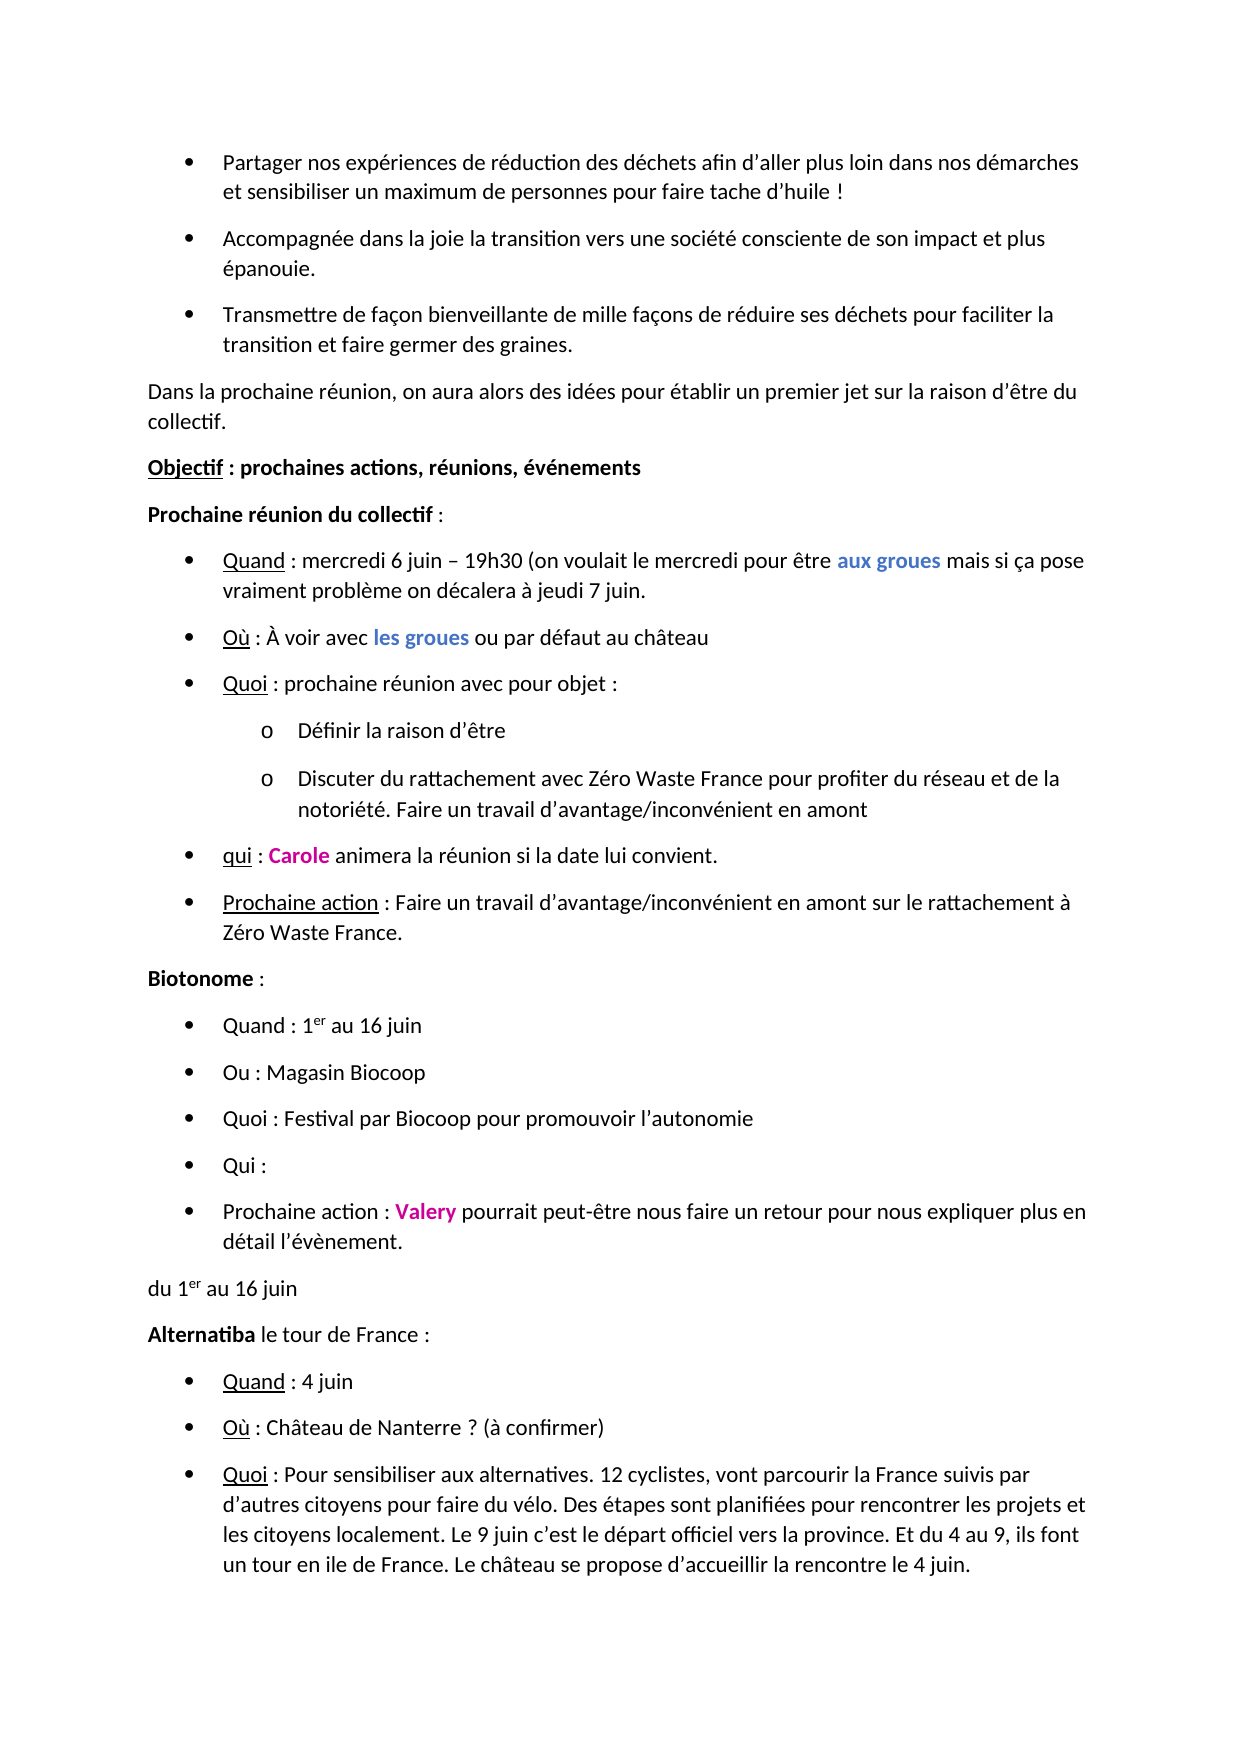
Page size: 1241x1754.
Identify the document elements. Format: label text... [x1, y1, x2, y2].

list Transmettre de façon bienveillante de mille façons de réduire ses déchets pour faciliter la transition et faire germer des graines. [185, 301, 1093, 358]
text Objectif : prochaines actions, réunions, événements [148, 453, 1093, 481]
list Quand : mercredi 6 juin – 19h30 (on voulait le mercredi pour être aux groues mais si ça pose vraiment problème on décalera à jeudi 7 juin. [185, 547, 1093, 604]
list Quoi : Festival par Biocoop pour promouvoir l’autonomie [185, 1104, 1093, 1132]
list Qui : [185, 1151, 1093, 1179]
list Accompagnée dans la joie la transition vers une société consciente de son impact et plus épanouie. [185, 224, 1093, 282]
list Prochaine action : Faire un travail d’avantage/inconvénient en amont sur le rattachement à Zéro Waste France. [185, 888, 1093, 946]
list Quand : 4 juin [185, 1367, 1093, 1395]
text Biotonome : [148, 964, 1093, 993]
list Quand : 1er au 16 juin [185, 1011, 1093, 1039]
text Dans la prochaine réunion, on aura alors des idées pour établir un premier jet sur la raison d’être du collectif. [148, 377, 1093, 435]
list Partager nos expériences de réduction des déchets afin d’aller plus loin dans nos démarches et sensibiliser un maximum de personnes pour faire tache d’huile ! [185, 148, 1093, 206]
list Quoi : prochaine réunion avec pour objet : [185, 669, 1093, 698]
text du 1er au 16 juin [148, 1274, 1093, 1302]
list Quoi : Pour sensibiliser aux alternatives. 12 cyclistes, vont parcourir la France suivis par d’autres citoyens pour faire du vélo. Des étapes sont planifiées pour rencontrer les projets et les citoyens localement. Le 9 juin c’est le départ officiel vers la province. Et du 4 au 9, ils font un tour en ile de France. Le château se propose d’accueillir la rencontre le 4 juin. [185, 1460, 1093, 1578]
list Ou : Magasin Biocoop [185, 1058, 1093, 1086]
list Discuter du rattachement avec Zéro Waste France pour profiter du réseau et de la notoriété. Faire un travail d’avantage/inconvénient en amont [260, 764, 1093, 823]
list Où : À voir avec les groues ou par défaut au château [185, 623, 1093, 651]
list qui : Carole animera la réunion si la date lui convient. [185, 842, 1093, 869]
text Prochaine réunion du collectif : [148, 500, 1093, 528]
list Prochaine action : Valery pourrait peut-être nous faire un retour pour nous expliquer plus en détail l’évènement. [185, 1197, 1093, 1255]
text Alternatiba le tour de France : [148, 1320, 1093, 1348]
list Définir la raison d’être [260, 716, 1093, 745]
list Où : Château de Nanterre ? (à confirmer) [185, 1413, 1093, 1442]
